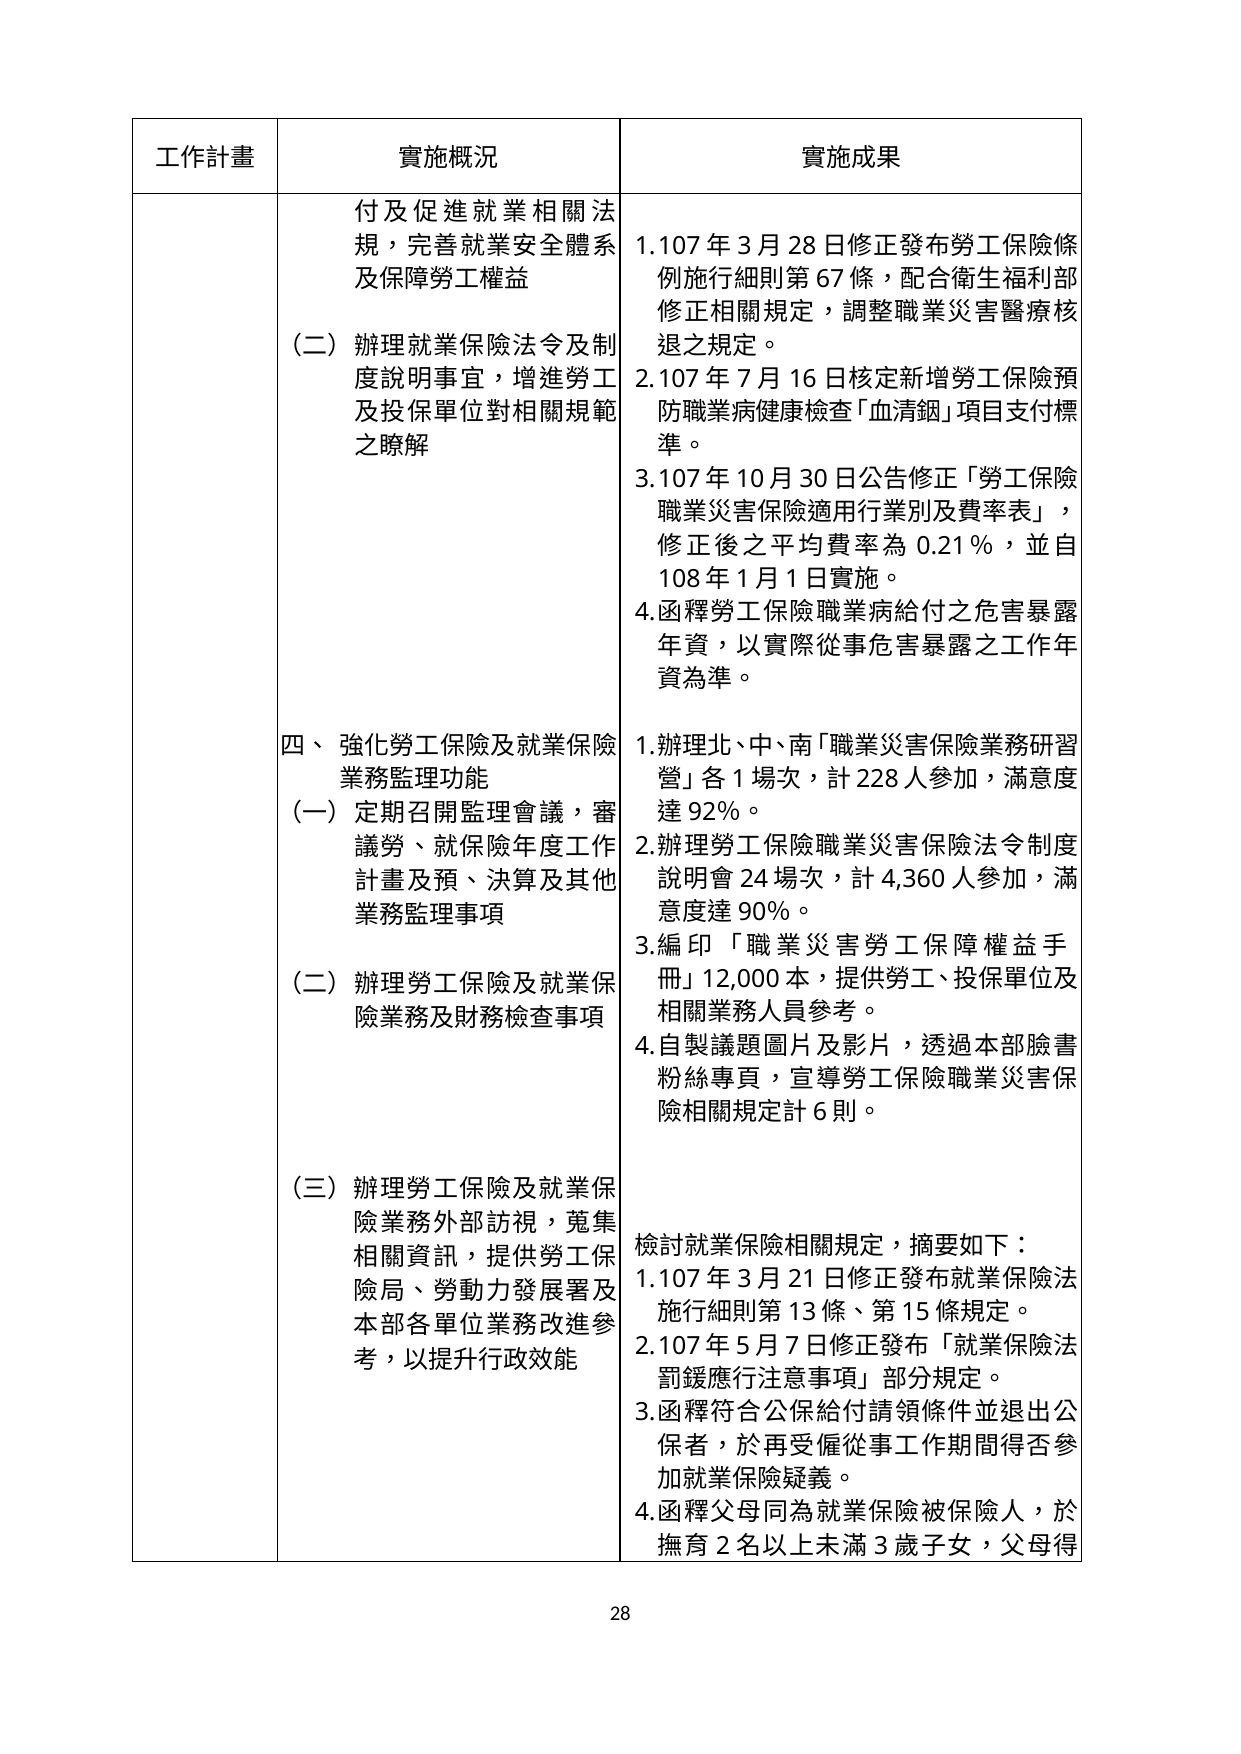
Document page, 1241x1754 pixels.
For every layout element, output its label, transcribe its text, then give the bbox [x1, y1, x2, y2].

table_cell [133, 194, 277, 1561]
table_header 實施概況 [278, 119, 619, 193]
table_cell 檢討勞工保險相關規定，摘要如下： 107年5月7日修正發布「勞工保險條例罰鍰應行注意事項」部分規定。 107年11月5日修正發布「勞工保險投保薪資分級表」，將第一級月投保薪資金額由22,000元調整為23,100元，並自108年1月1日生效。 函釋放寬被保險人同時受僱2個以上投保單位者，其請領普通事故保險之月投保薪資應予合併計算，以增進被保險人給付權益。 邀集專家學者研商，接受特定手術者，其傷病給付之請領，應以專業醫學判斷為據。 邀集教育部與國民及學前教育署等相關機關研商，國民中小學僱用之教學支援工作人員之加保事宜。 配合衛生福利部長照政策，放寬依「社區整體照顧服務體系計畫」成立巷弄長照站之村（里）辦公處僱用之員工，得以村（里）長辦公處為投保單位加保。 因應本部勞工保險局委託辦理勞工保險普通事故保險費率精算及財務評估作業，辦理相關事項，以確保勞保財務健全。 辦理「107年勞工保險被保險人紓困貸款」，受理申請期間107年1月12日至26日止，受惠勞工8萬8千餘人，撥款總額達88億6千餘萬元。 辦理勞工保險相關法令及年金制度說明會24場次，計4,360人參加，滿意度達90％。 配合本部整體對外說明政策之規劃，辦理「到職當日加勞保，投保薪資覈實報」宣導廣告。 自製相關議題圖片，透過本部年改專區及臉書粉絲專頁，澄清勞保年改網路謠傳。 督導勞保年金相關給付執行情形，截至107年12月31日止，核付119萬4,110人，金額為1兆102億5,486萬餘元。 107年1月至7月間透過短期委託研究、議題專文撰寫等方式，瞭解先進國家職災保險納保制度與實務作法，俾供政策規劃參考。 107年8月至9月間邀集勞資團體、學者專家及關心職災議題團體與相關部會，召開研商工作坊5場次，以廣泛了解各界意見。 為儘速辦理草案擬定作業，延聘學者專家成立法制作業小組，自107年11月起召開研商會議6場次。 107年3月28日修正發布勞工保險條例施行細則第67條，配合衛生福利部修正相關規定，調整職業災害醫療核退之規定。 107年7月16日核定新增勞工保險預防職業病健康檢查「血清銦」項目支付標準。 107年10月30日公告修正「勞工保險職業災害保險適用行業別及費率表」，修正後之平均費率為0.21％，並自108年1月1日實施。 函釋勞工保險職業病給付之危害暴露年資，以實際從事危害暴露之工作年資為準。 辦理北、中、南「職業災害保險業務研習營」各1場次，計228人參加，滿意度達92％。 辦理勞工保險職業災害保險法令制度說明會24場次，計4,360人參加，滿意度達90％。 編印「職業災害勞工保障權益手冊」12,000本，提供勞工、投保單位及相關業務人員參考。 自製議題圖片及影片，透過本部臉書粉絲專頁，宣導勞工保險職業災害保險相關規定計6則。 檢討就業保險相關規定，摘要如下： 107年3月21日修正發布就業保險法施行細則第13條、第15條規定。 107年5月7日修正發布「就業保險法罰鍰應行注意事項」部分規定。 函釋符合公保給付請領條件並退出公保者，於再受僱從事工作期間得否參加就業保險疑義。 函釋父母同為就業保險被保險人，於撫育2名以上未滿3歲子女，父母得同時請領不同子女之育嬰留職停薪津貼相關疑義。 配合新經濟移民法（草案）之推動，研議將取得永久居留之外國人納入就業保險之適用對象。 辦理就業保險業務聯繫會報，研議精進就業保險制度及相關措施。 依就業保險法第9條規定，辦理就業保險費率精算審查作業。 辦理就業保險相關法令及制度說明會24場次，計4,360人參加，滿意度達90％。 編修印製「失業勞工保障權益手冊」15,000本，並分送各公立就業服務機構，供民眾索取。 配合本部整體對外說明政策之規劃，辦理「到職當日加就保，投保薪資覈實報」宣導廣告。 自製議題圖片及影片，透過本部臉書粉絲專頁，宣導就業保險相關規定計8則。 召開本部勞工保險監理會會議12次，計處理議案80案（報告案67案、討論案11案、臨時動議2案）。 辦理業務檢查及財務帳務檢查，分別提出14項及24項建議事項，並提送本部勞工保險監理會審議通過後，函請本部勞工保險局辦理，期能透過上開措施，以達實質監督之效果。 辦理勞工保險及就業保險投保單位外部訪視業務5場次、就業保險外部訪視業務4場次，分別提出7項及11項建議事項，並提送本部勞工保險監理會審議通過後，函請本部勞工保險局、勞動力發展署及職業安全衛生署等相關單位辦理。 [621, 194, 1081, 1561]
table_header 實施成果 [621, 119, 1081, 193]
table_cell 健全勞工保險制度，改善勞工保險財務 配合年金改革方案，賡續檢討修正勞工保險條例相關法規及解釋函令 辦理保險精算作業，確保勞保財務健全及保障勞工權益 辦理勞工保險法令制度說明事宜，提升勞工及投保單位對相關規範之瞭解 完備職業災害保障制度，增進職災勞工權益 推動職業災害保險單獨立法，加強保障職災勞工及其家屬之基本生活 適時檢討修正勞工保險職業災害保險相關規定，增進職災勞工權益 辦理勞工保險職業災害保險法令及制度說明事宜，強化職災勞工對自身權益之瞭解 完備就業保險制度，提升促進就業功能 檢討就業保險承保、給付及促進就業相關法規，完善就業安全體系及保障勞工權益 辦理就業保險法令及制度說明事宜，增進勞工及投保單位對相關規範之瞭解 強化勞工保險及就業保險業務監理功能 定期召開監理會議，審議勞、就保險年度工作計畫及預、決算及其他業務監理事項 辦理勞工保險及就業保險業務及財務檢查事項 辦理勞工保險及就業保險業務外部訪視，蒐集相關資訊，提供勞工保險局、勞動力發展署及本部各單位業務改進參考，以提升行政效能 [278, 194, 619, 1561]
table_header 工作計畫 [133, 119, 277, 193]
